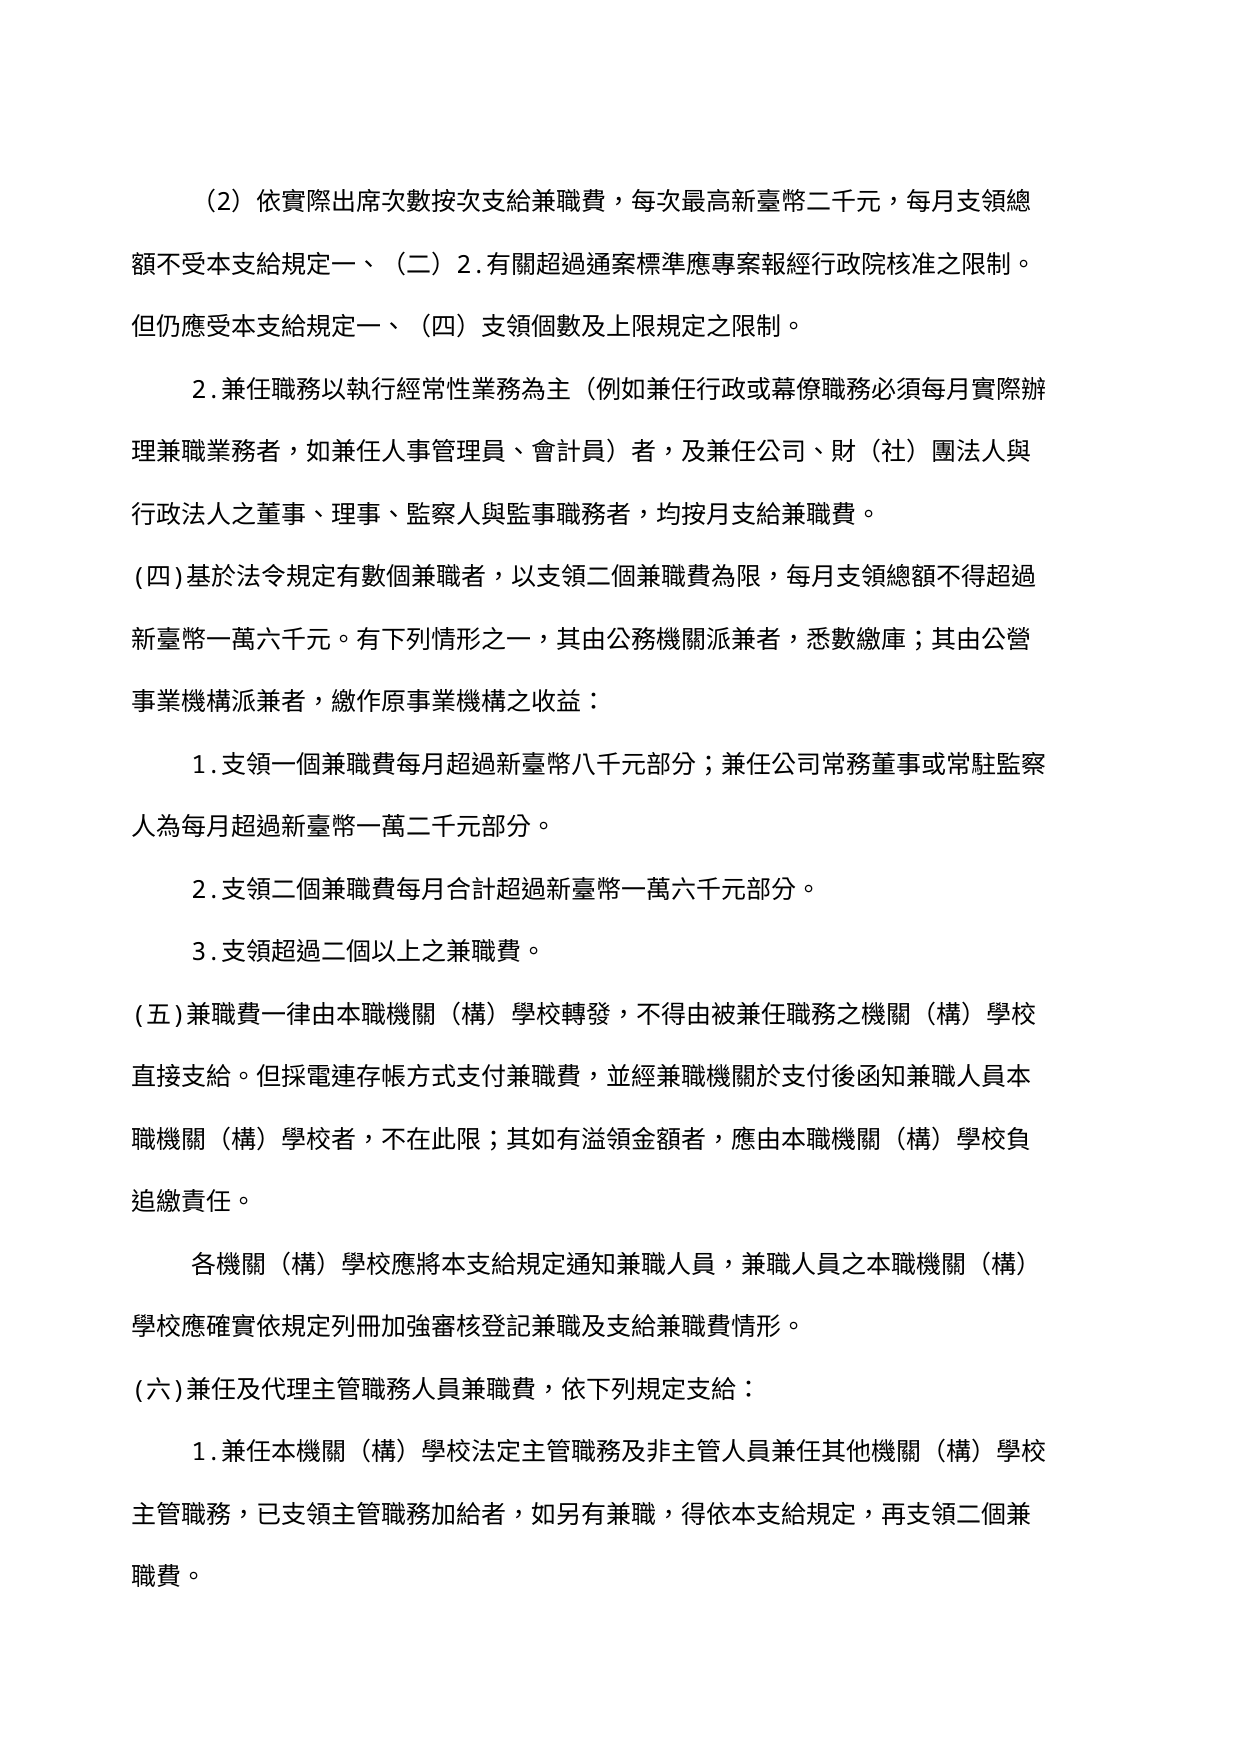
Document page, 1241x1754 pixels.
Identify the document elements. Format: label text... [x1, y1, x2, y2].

text 1.支領一個兼職費每月超過新臺幣八千元部分；兼任公司常務董事或常駐監察人為每月超過新臺幣一萬二千元部分。 [131, 721, 1053, 846]
text 2.兼任職務以執行經常性業務為主（例如兼任行政或幕僚職務必須每月實際辦理兼職業務者，如兼任人事管理員、會計員）者，及兼任公司、財（社）團法人與行政法人之董事、理事、監察人與監事職務者，均按月支給兼職費。 [131, 346, 1053, 533]
text 各機關（構）學校應將本支給規定通知兼職人員，兼職人員之本職機關（構）學校應確實依規定列冊加強審核登記兼職及支給兼職費情形。 [131, 1221, 1053, 1346]
text 2.支領二個兼職費每月合計超過新臺幣一萬六千元部分。 [131, 846, 1053, 908]
text (四)基於法令規定有數個兼職者，以支領二個兼職費為限，每月支領總額不得超過新臺幣一萬六千元。有下列情形之一，其由公務機關派兼者，悉數繳庫；其由公營事業機構派兼者，繳作原事業機構之收益： [131, 533, 1053, 721]
text (六)兼任及代理主管職務人員兼職費，依下列規定支給： [131, 1346, 1053, 1408]
text (五)兼職費一律由本職機關（構）學校轉發，不得由被兼任職務之機關（構）學校直接支給。但採電連存帳方式支付兼職費，並經兼職機關於支付後函知兼職人員本職機關（構）學校者，不在此限；其如有溢領金額者，應由本職機關（構）學校負追繳責任。 [131, 971, 1053, 1221]
text 1.兼任本機關（構）學校法定主管職務及非主管人員兼任其他機關（構）學校主管職務，已支領主管職務加給者，如另有兼職，得依本支給規定，再支領二個兼職費。 [131, 1408, 1053, 1596]
text （2）依實際出席次數按次支給兼職費，每次最高新臺幣二千元，每月支領總額不受本支給規定一、（二）2.有關超過通案標準應專案報經行政院核准之限制。但仍應受本支給規定一、（四）支領個數及上限規定之限制。 [131, 158, 1053, 346]
text 3.支領超過二個以上之兼職費。 [131, 908, 1053, 971]
